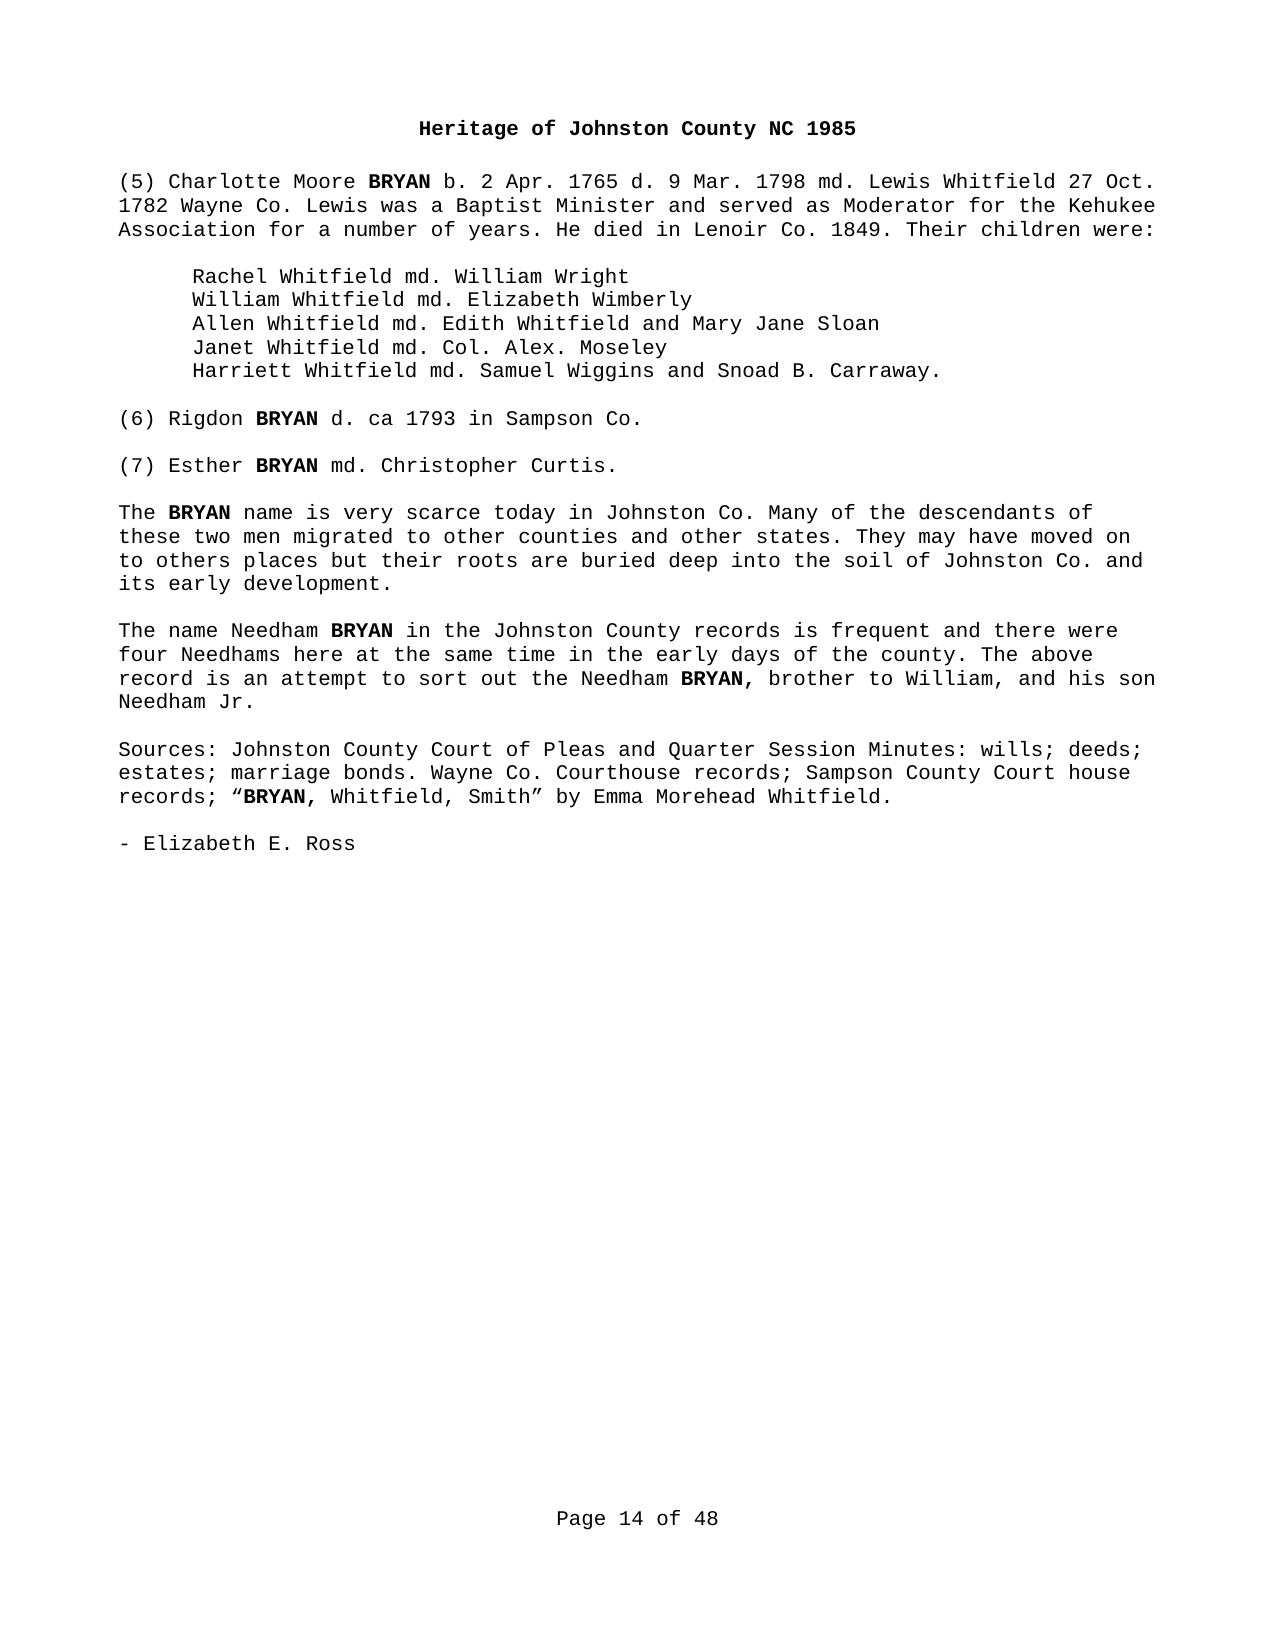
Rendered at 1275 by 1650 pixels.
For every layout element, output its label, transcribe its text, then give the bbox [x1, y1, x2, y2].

text The name Needham BRYAN in the Johnston County records is frequent and there were four Needhams here at the same time in the early days of the county. The above record is an attempt to sort out the Needham BRYAN, brother to William, and his son Needham Jr. [118, 621, 1157, 715]
text The BRYAN name is very scarce today in Johnston Co. Many of the descendants of these two men migrated to other counties and other states. They may have moved on to others places but their roots are buried deep into the soil of Johnston Co. and its early development. [118, 502, 1157, 597]
text William Whitfield md. Elizabeth Wimberly [192, 289, 1157, 313]
text (7) Esther BRYAN md. Christopher Curtis. [118, 455, 1157, 479]
text - Elizabeth E. Ross [118, 833, 1157, 857]
text Harriett Whitfield md. Samuel Wiggins and Snoad B. Carraway. [192, 360, 1157, 384]
text (5) Charlotte Moore BRYAN b. 2 Apr. 1765 d. 9 Mar. 1798 md. Lewis Whitfield 27 Oct. 1782 Wayne Co. Lewis was a Baptist Minister and served as Moderator for the Kehukee Association for a number of years. He died in Lenoir Co. 1849. Their children were: [118, 171, 1157, 242]
text Sources: Johnston County Court of Pleas and Quarter Session Minutes: wills; deeds; estates; marriage bonds. Wayne Co. Courthouse records; Sampson County Court house records; “BRYAN, Whitfield, Smith” by Emma Morehead Whitfield. [118, 739, 1157, 810]
text Allen Whitfield md. Edith Whitfield and Mary Jane Sloan [192, 313, 1157, 337]
text Janet Whitfield md. Col. Alex. Moseley [192, 337, 1157, 360]
text Rachel Whitfield md. William Wright [192, 266, 1157, 289]
text (6) Rigdon BRYAN d. ca 1793 in Sampson Co. [118, 408, 1157, 431]
